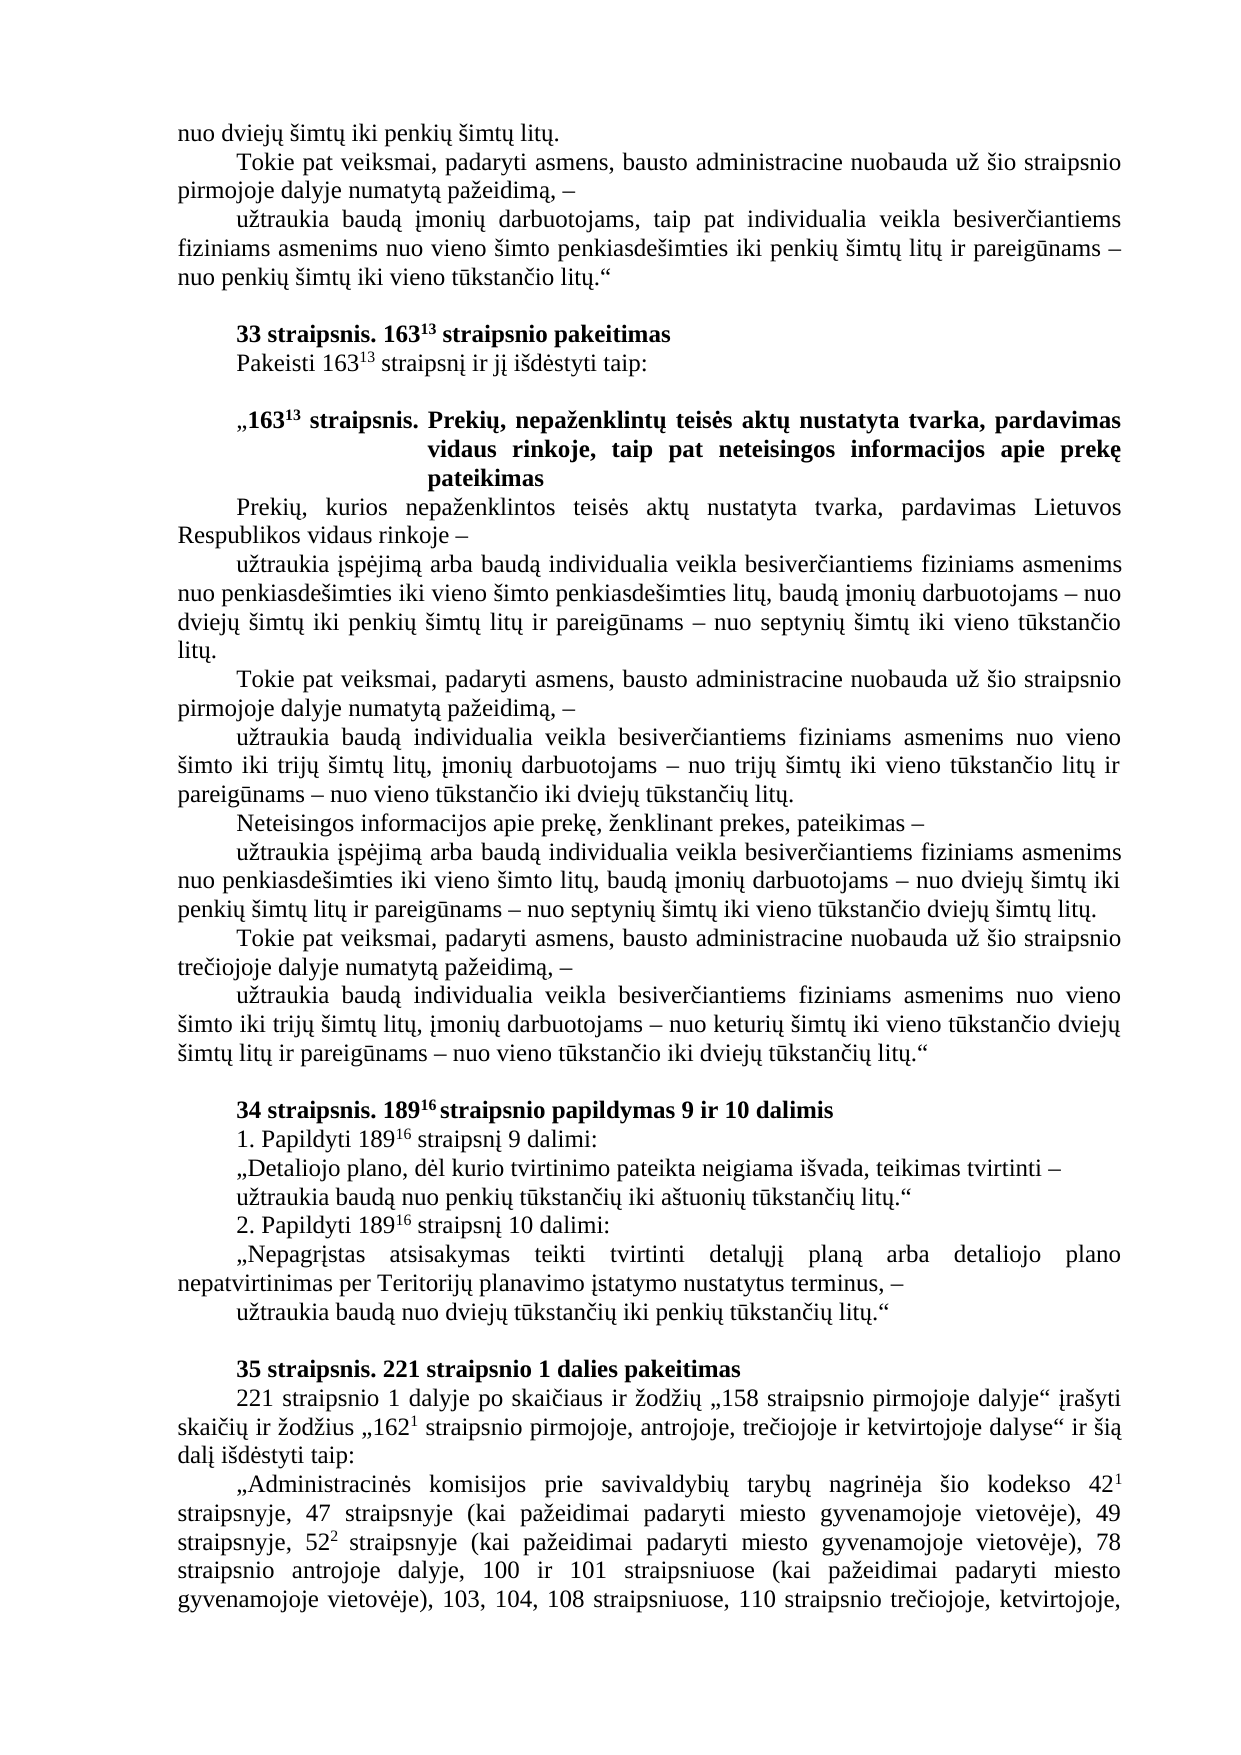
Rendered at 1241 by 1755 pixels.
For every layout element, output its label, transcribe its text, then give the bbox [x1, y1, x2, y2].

text užtraukia baudą įmonių darbuotojams, taip pat individualia veikla besiverčiantiems fiziniams asmenims nuo vieno šimto penkiasdešimties iki penkių šimtų litų ir pareigūnams – nuo penkių šimtų iki vieno tūkstančio litų.“ [177, 204, 1122, 291]
text 1. Papildyti 18916 straipsnį 9 dalimi: [177, 1124, 1122, 1153]
text Neteisingos informacijos apie prekę, ženklinant prekes, pateikimas – [177, 808, 1122, 837]
text 35 straipsnis. 221 straipsnio 1 dalies pakeitimas [177, 1354, 1122, 1383]
text Pakeisti 16313 straipsnį ir jį išdėstyti taip: [177, 348, 1122, 377]
text užtraukia baudą nuo dviejų tūkstančių iki penkių tūkstančių litų.“ [177, 1297, 1122, 1326]
text Tokie pat veiksmai, padaryti asmens, bausto administracine nuobauda už šio straipsnio trečiojoje dalyje numatytą pažeidimą, – [177, 923, 1122, 981]
text 2. Papildyti 18916 straipsnį 10 dalimi: [177, 1211, 1122, 1239]
text užtraukia įspėjimą arba baudą individualia veikla besiverčiantiems fiziniams asmenims nuo penkiasdešimties iki vieno šimto litų, baudą įmonių darbuotojams – nuo dviejų šimtų iki penkių šimtų litų ir pareigūnams – nuo septynių šimtų iki vieno tūkstančio dviejų šimtų litų. [177, 837, 1122, 923]
text užtraukia baudą individualia veikla besiverčiantiems fiziniams asmenims nuo vieno šimto iki trijų šimtų litų, įmonių darbuotojams – nuo trijų šimtų iki vieno tūkstančio litų ir pareigūnams – nuo vieno tūkstančio iki dviejų tūkstančių litų. [177, 722, 1122, 808]
text „Detaliojo plano, dėl kurio tvirtinimo pateikta neigiama išvada, teikimas tvirtinti – [177, 1153, 1122, 1182]
text 33 straipsnis. 16313 straipsnio pakeitimas [177, 319, 1122, 348]
text užtraukia baudą individualia veikla besiverčiantiems fiziniams asmenims nuo vieno šimto iki trijų šimtų litų, įmonių darbuotojams – nuo keturių šimtų iki vieno tūkstančio dviejų šimtų litų ir pareigūnams – nuo vieno tūkstančio iki dviejų tūkstančių litų.“ [177, 981, 1122, 1067]
text Tokie pat veiksmai, padaryti asmens, bausto administracine nuobauda už šio straipsnio pirmojoje dalyje numatytą pažeidimą, – [177, 147, 1122, 204]
text užtraukia baudą nuo penkių tūkstančių iki aštuonių tūkstančių litų.“ [177, 1182, 1122, 1211]
text nuo dviejų šimtų iki penkių šimtų litų. [177, 118, 1122, 147]
text 221 straipsnio 1 dalyje po skaičiaus ir žodžių „158 straipsnio pirmojoje dalyje“ įrašyti skaičių ir žodžius „1621 straipsnio pirmojoje, antrojoje, trečiojoje ir ketvirtojoje dalyse“ ir šią dalį išdėstyti taip: [177, 1383, 1122, 1469]
text Prekių, kurios nepaženklintos teisės aktų nustatyta tvarka, pardavimas Lietuvos Respublikos vidaus rinkoje – [177, 492, 1122, 549]
text „Administracinės komisijos prie savivaldybių tarybų nagrinėja šio kodekso 421 straipsnyje, 47 straipsnyje (kai pažeidimai padaryti miesto gyvenamojoje vietovėje), 49 straipsnyje, 522 straipsnyje (kai pažeidimai padaryti miesto gyvenamojoje vietovėje), 78 straipsnio antrojoje dalyje, 100 ir 101 straipsniuose (kai pažeidimai padaryti miesto gyvenamojoje vietovėje), 103, 104, 108 straipsniuose, 110 straipsnio trečiojoje, ketvirtojoje, [177, 1469, 1122, 1613]
text užtraukia įspėjimą arba baudą individualia veikla besiverčiantiems fiziniams asmenims nuo penkiasdešimties iki vieno šimto penkiasdešimties litų, baudą įmonių darbuotojams – nuo dviejų šimtų iki penkių šimtų litų ir pareigūnams – nuo septynių šimtų iki vieno tūkstančio litų. [177, 549, 1122, 664]
text „Nepagrįstas atsisakymas teikti tvirtinti detalųjį planą arba detaliojo plano nepatvirtinimas per Teritorijų planavimo įstatymo nustatytus terminus, – [177, 1239, 1122, 1297]
text Tokie pat veiksmai, padaryti asmens, bausto administracine nuobauda už šio straipsnio pirmojoje dalyje numatytą pažeidimą, – [177, 664, 1122, 722]
text 34 straipsnis. 18916 straipsnio papildymas 9 ir 10 dalimis [177, 1096, 1122, 1124]
text „16313 straipsnis. Prekių, nepaženklintų teisės aktų nustatyta tvarka, pardavimas vidaus rinkoje, taip pat neteisingos informacijos apie prekę pateikimas [236, 406, 1122, 492]
